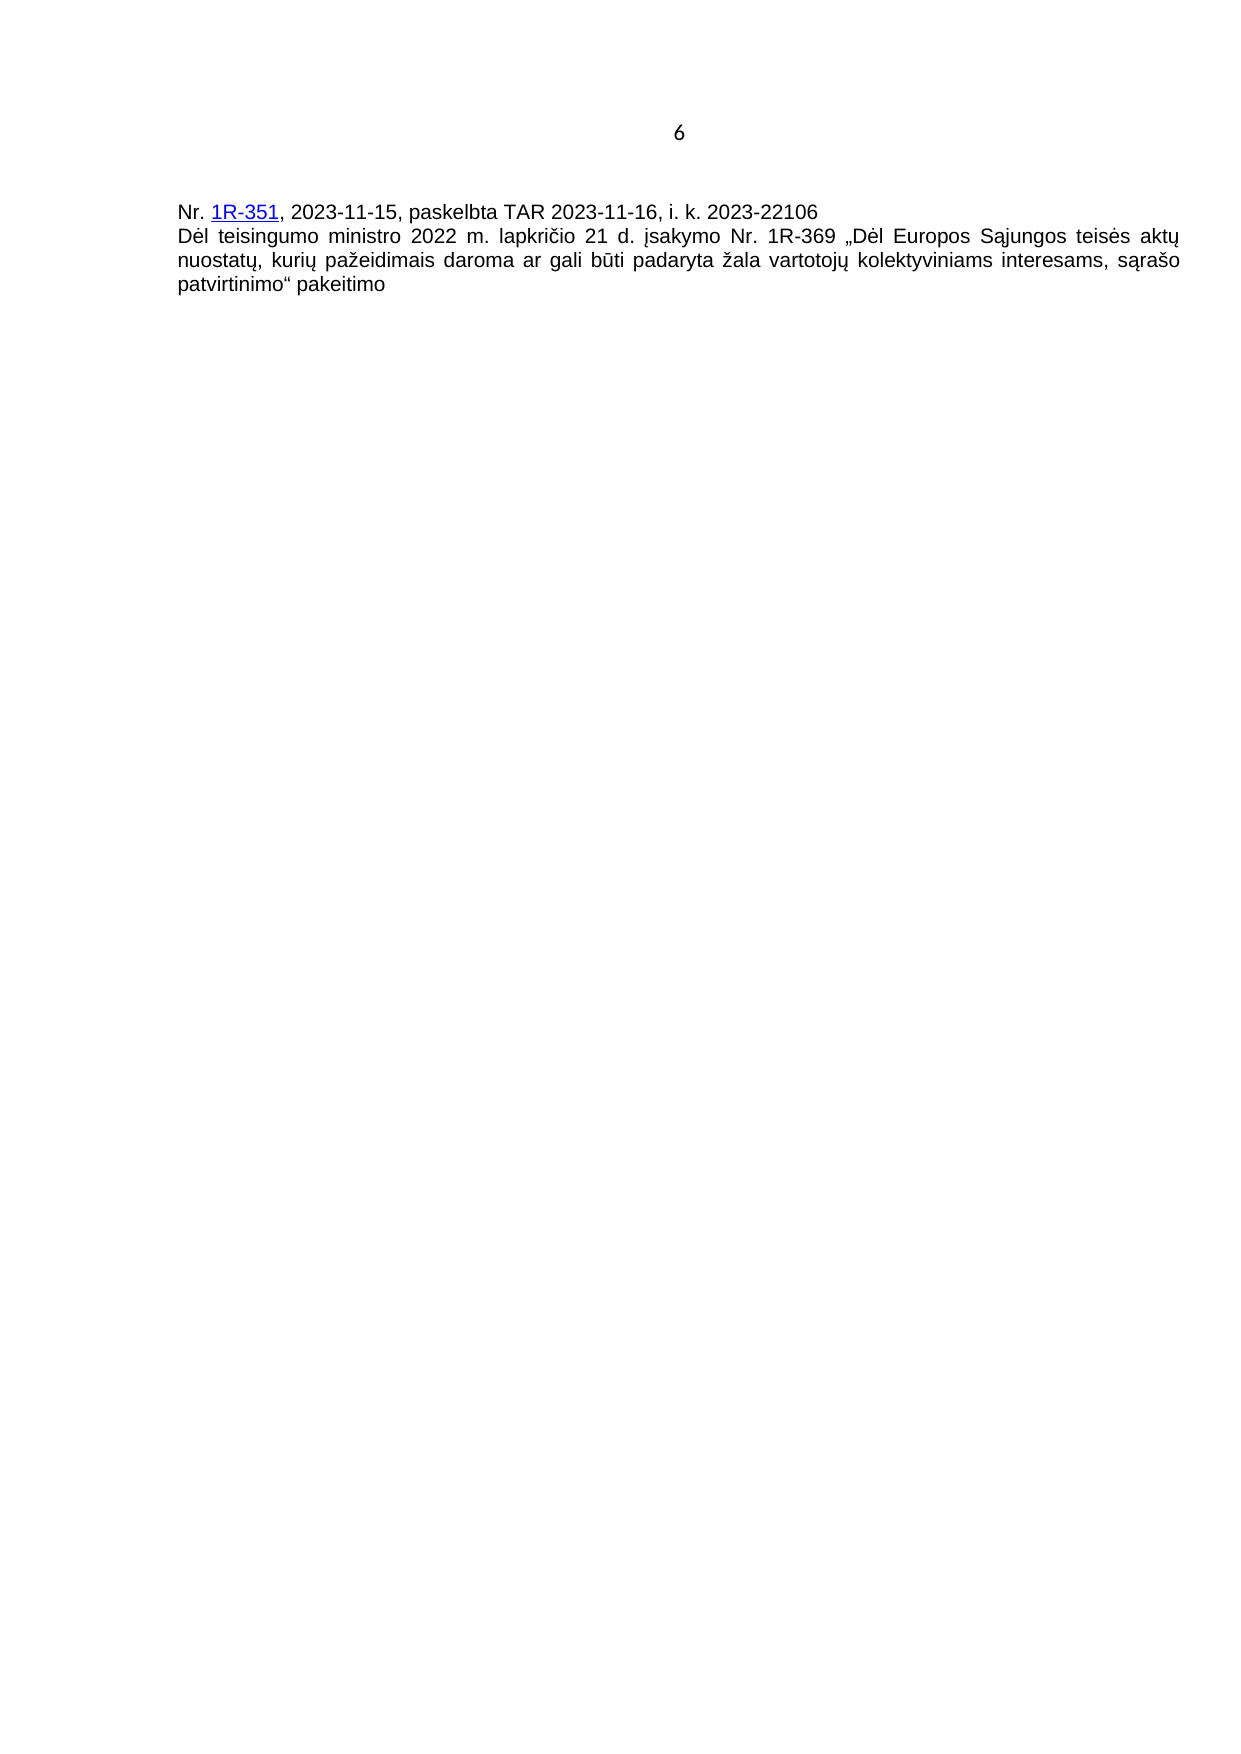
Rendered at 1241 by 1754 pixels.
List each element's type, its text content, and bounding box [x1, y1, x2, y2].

text Dėl teisingumo ministro 2022 m. lapkričio 21 d. įsakymo Nr. 1R-369 „Dėl Europos Sąjungos teisės aktų nuostatų, kurių pažeidimais daroma ar gali būti padaryta žala vartotojų kolektyviniams interesams, sąrašo patvirtinimo“ pakeitimo [177, 224, 1181, 296]
text Nr. 1R-351, 2023-11-15, paskelbta TAR 2023-11-16, i. k. 2023-22106 [177, 200, 1181, 224]
